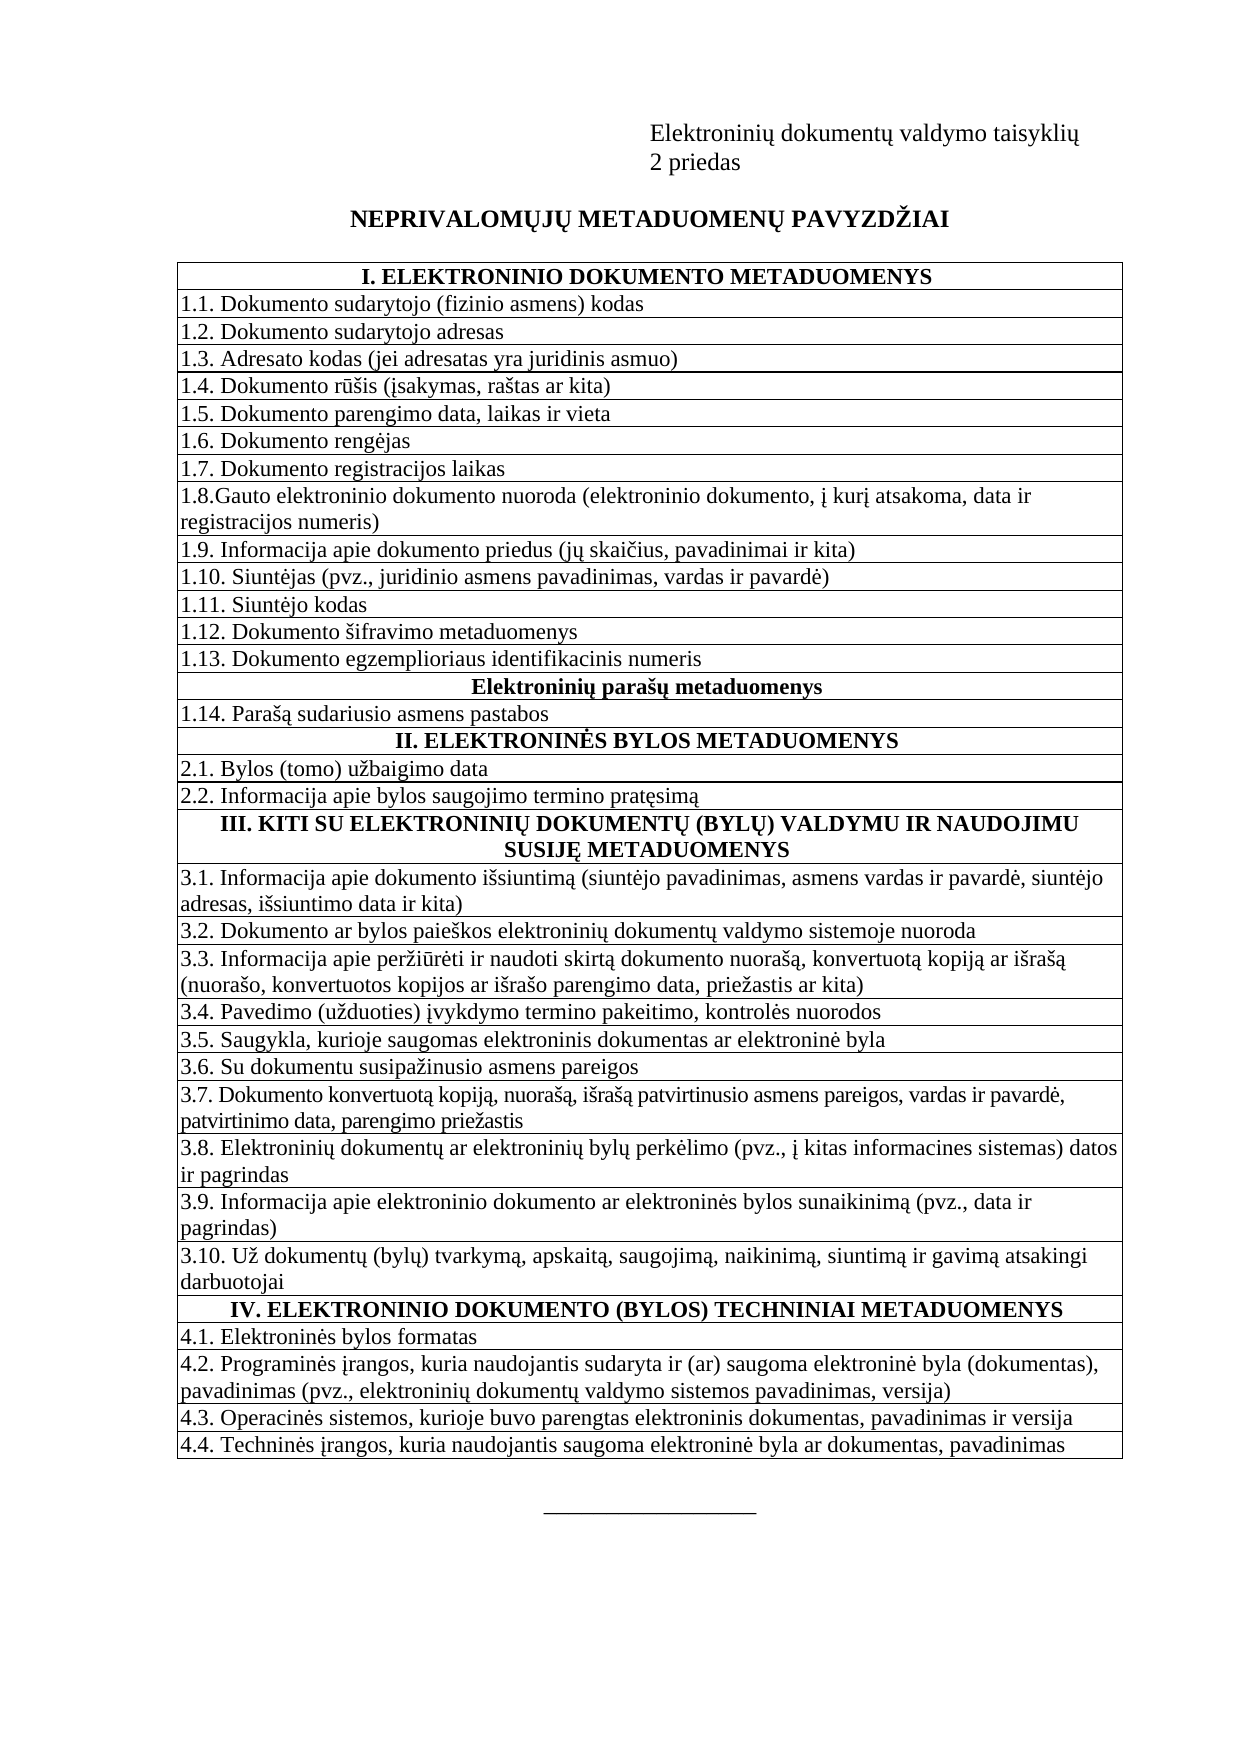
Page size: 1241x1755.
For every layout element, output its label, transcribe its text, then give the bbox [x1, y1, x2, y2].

text Elektroninių dokumentų valdymo taisyklių [649, 118, 1122, 147]
table_cell 3.1. Informacija apie dokumento išsiuntimą (siuntėjo pavadinimas, asmens vardas ir pavardė, siuntėjo adresas, išsiuntimo data ir kita) [178, 864, 1122, 916]
table_cell 1.10. Siuntėjas (pvz., juridinio asmens pavadinimas, vardas ir pavardė) [178, 563, 1122, 589]
table_cell 1.12. Dokumento šifravimo metaduomenys [178, 618, 1122, 644]
table_cell 3.10. Už dokumentų (bylų) tvarkymą, apskaitą, saugojimą, naikinimą, siuntimą ir gavimą atsakingi darbuotojai [178, 1242, 1122, 1294]
table_cell 1.4. Dokumento rūšis (įsakymas, raštas ar kita) [178, 373, 1122, 399]
table_cell 2.1. Bylos (tomo) užbaigimo data [178, 755, 1122, 781]
table_cell 2.2. Informacija apie bylos saugojimo termino pratęsimą [178, 783, 1122, 809]
table_cell 1.9. Informacija apie dokumento priedus (jų skaičius, pavadinimai ir kita) [178, 536, 1122, 562]
table_cell 1.2. Dokumento sudarytojo adresas [178, 318, 1122, 344]
table_cell 3.2. Dokumento ar bylos paieškos elektroninių dokumentų valdymo sistemoje nuoroda [178, 917, 1122, 944]
text _________________ [177, 1488, 1122, 1516]
table_cell 1.11. Siuntėjo kodas [178, 591, 1122, 617]
table_cell 4.3. Operacinės sistemos, kurioje buvo parengtas elektroninis dokumentas, pavadinimas ir versija [178, 1404, 1122, 1431]
table_cell 3.6. Su dokumentu susipažinusio asmens pareigos [178, 1053, 1122, 1079]
table_cell 1.13. Dokumento egzemplioriaus identifikacinis numeris [178, 645, 1122, 672]
table_cell 1.8.Gauto elektroninio dokumento nuoroda (elektroninio dokumento, į kurį atsakoma, data ir registracijos numeris) [178, 482, 1122, 535]
table_cell 3.5. Saugykla, kurioje saugomas elektroninis dokumentas ar elektroninė byla [178, 1026, 1122, 1052]
table_cell 3.7. Dokumento konvertuotą kopiją, nuorašą, išrašą patvirtinusio asmens pareigos, vardas ir pavardė, patvirtinimo data, parengimo priežastis [178, 1081, 1122, 1133]
table_cell 4.4. Techninės įrangos, kuria naudojantis saugoma elektroninė byla ar dokumentas, pavadinimas [178, 1432, 1122, 1458]
table_cell 3.8. Elektroninių dokumentų ar elektroninių bylų perkėlimo (pvz., į kitas informacines sistemas) datos ir pagrindas [178, 1134, 1122, 1187]
table_cell 1.14. Parašą sudariusio asmens pastabos [178, 700, 1122, 727]
text NEPRIVALOMŲJŲ METADUOMENŲ PAVYZDŽIAI [177, 204, 1122, 233]
table_cell 1.3. Adresato kodas (jei adresatas yra juridinis asmuo) [178, 345, 1122, 371]
table_cell 4.1. Elektroninės bylos formatas [178, 1323, 1122, 1349]
table_cell 3.9. Informacija apie elektroninio dokumento ar elektroninės bylos sunaikinimą (pvz., data ir pagrindas) [178, 1188, 1122, 1241]
text 2 priedas [649, 147, 1122, 176]
table_cell 1.5. Dokumento parengimo data, laikas ir vieta [178, 400, 1122, 426]
table_cell III. KITI SU ELEKTRONINIŲ DOKUMENTŲ (BYLŲ) VALDYMU IR NAUDOJIMU SUSIJĘ METADUOMENYS [178, 810, 1122, 862]
table_cell 4.2. Programinės įrangos, kuria naudojantis sudaryta ir (ar) saugoma elektroninė byla (dokumentas), pavadinimas (pvz., elektroninių dokumentų valdymo sistemos pavadinimas, versija) [178, 1350, 1122, 1403]
table_cell 1.7. Dokumento registracijos laikas [178, 455, 1122, 481]
table_cell IV. ELEKTRONINIO DOKUMENTO (BYLOS) TECHNINIAI METADUOMENYS [178, 1296, 1122, 1322]
table_cell 1.6. Dokumento rengėjas [178, 427, 1122, 454]
table_cell 3.3. Informacija apie peržiūrėti ir naudoti skirtą dokumento nuorašą, konvertuotą kopiją ar išrašą (nuorašo, konvertuotos kopijos ar išrašo parengimo data, priežastis ar kita) [178, 945, 1122, 997]
table_cell 1.1. Dokumento sudarytojo (fizinio asmens) kodas [178, 290, 1122, 317]
table_header I. ELEKTRONINIO DOKUMENTO METADUOMENYS [178, 263, 1122, 289]
table_cell 3.4. Pavedimo (užduoties) įvykdymo termino pakeitimo, kontrolės nuorodos [178, 999, 1122, 1025]
table_cell Elektroninių parašų metaduomenys [178, 673, 1122, 699]
table_cell II. ELEKTRONINĖS BYLOS METADUOMENYS [178, 728, 1122, 754]
